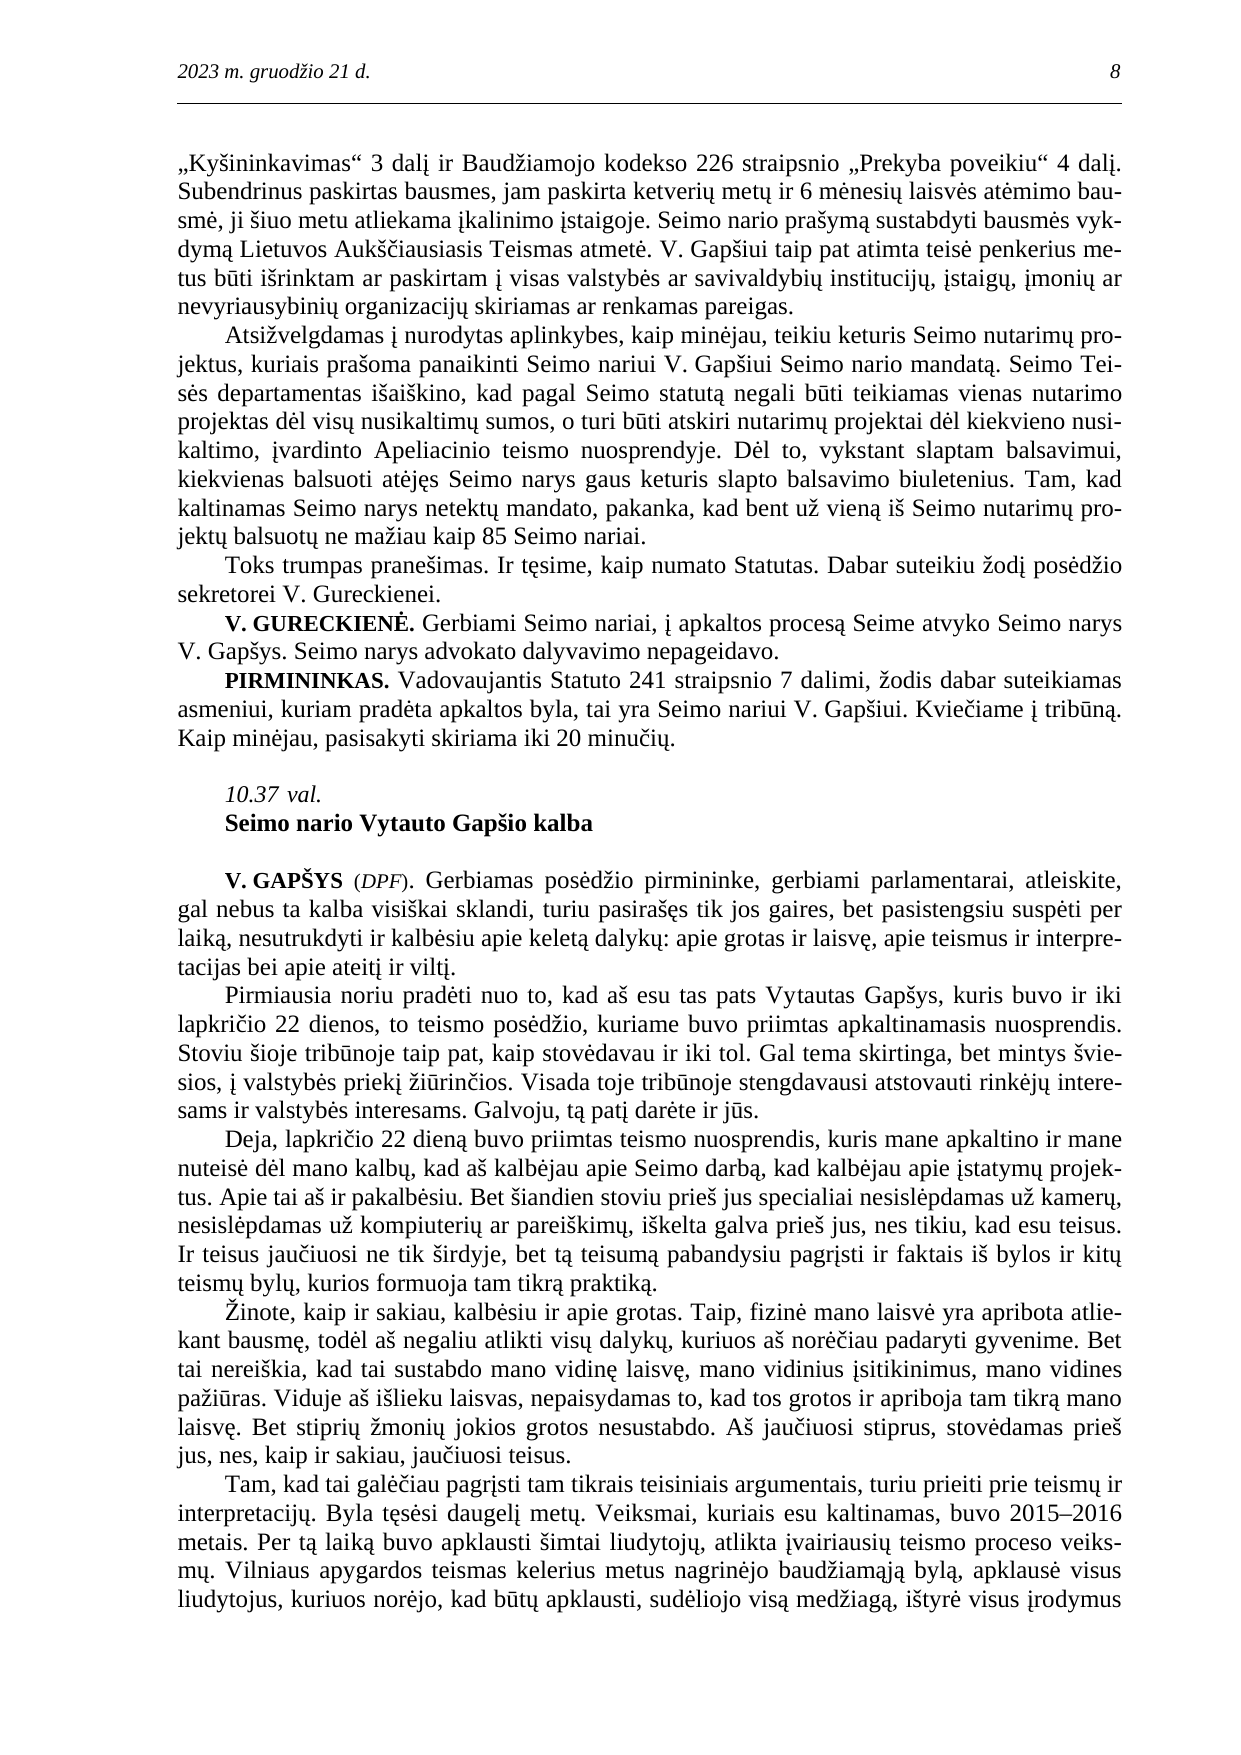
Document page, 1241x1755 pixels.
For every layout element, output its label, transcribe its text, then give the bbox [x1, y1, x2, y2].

text 10.37 val. [224, 780, 1122, 808]
text De­ja, lap­kri­čio 22 die­ną bu­vo pri­im­tas teis­mo nuosp­ren­dis, ku­ris ma­ne ap­kal­ti­no ir ma­ne nu­tei­sė dėl ma­no kal­bų, kad aš kal­bė­jau apie Sei­mo dar­bą, kad kal­bė­jau apie įsta­ty­mų pro­jek­tus. Apie tai aš ir pa­kal­bė­siu. Bet šian­dien sto­viu prieš jus spe­cia­liai ne­si­slėp­da­mas už ka­me­rų, ne­si­slėp­da­mas už kom­piu­te­rių ar pa­reiš­ki­mų, iš­kel­ta gal­va prieš jus, nes ti­kiu, kad esu tei­sus. Ir tei­sus jau­čiuo­si ne tik šir­dy­je, bet tą tei­su­mą pa­ban­dy­siu pa­grįs­ti ir fak­tais iš by­los ir ki­tų teis­mų by­lų, ku­rios for­muo­ja tam tik­rą prak­ti­ką. [177, 1124, 1122, 1297]
text V. GURECKIENĖ. Ger­bia­mi Sei­mo na­riai, į ap­kal­tos pro­ce­są Sei­me at­vy­ko Sei­mo na­rys V. Gap­šys. Sei­mo na­rys ad­vo­ka­to da­ly­va­vi­mo ne­pa­gei­da­vo. [177, 608, 1122, 665]
text „Ky­ši­nin­ka­vi­mas“ 3 da­lį ir Bau­džia­mo­jo ko­dek­so 226 straips­nio „Pre­ky­ba po­vei­kiu“ 4 da­lį. Su­ben­dri­nus pa­skir­tas baus­mes, jam pa­skir­ta ket­ve­rių me­tų ir 6 mė­ne­sių lais­vės at­ėmi­mo bau­s­mė, ji šiuo me­tu at­lie­ka­ma įka­li­ni­mo įstai­go­je. Sei­mo na­rio pra­šy­mą su­stab­dy­ti baus­mės vyk­dy­mą Lie­tu­vos Aukš­čiau­sia­sis Teis­mas at­me­tė. V. Gap­šiui taip pat at­im­ta tei­sė pen­ke­rius me­tus bū­ti iš­rink­tam ar pa­skir­tam į vi­sas vals­ty­bės ar sa­vi­val­dy­bių ins­ti­tu­ci­jų, įstai­gų, įmo­nių ar ne­vy­riau­sy­bi­nių or­ga­ni­za­ci­jų ski­ria­mas ar ren­ka­mas pa­rei­gas. [177, 148, 1122, 320]
text PIRMININKAS. Va­do­vau­jan­tis Sta­tu­to 241 straips­nio 7 da­li­mi, žo­dis da­bar su­tei­kia­mas as­me­niui, ku­riam pra­dė­ta ap­kal­tos by­la, tai yra Sei­mo na­riui V. Gap­šiui. Kvie­čia­me į tri­bū­ną. Kaip mi­nė­jau, pa­si­sa­ky­ti ski­ria­ma iki 20 mi­nu­čių. [177, 665, 1122, 751]
text Ži­no­te, kaip ir sa­kiau, kal­bė­siu ir apie gro­tas. Taip, fi­zi­nė ma­no lais­vė yra ap­ri­bo­ta at­lie­kant baus­mę, to­dėl aš ne­ga­liu at­lik­ti vi­sų da­ly­kų, ku­riuos aš no­rė­čiau pa­da­ry­ti gy­ve­ni­me. Bet tai ne­reiš­kia, kad tai su­stab­do ma­no vi­di­nę lais­vę, ma­no vi­di­nius įsi­ti­ki­ni­mus, ma­no vi­di­nes pa­žiū­ras. Vi­du­je aš iš­lie­ku lais­vas, ne­pai­sy­da­mas to, kad tos gro­tos ir ap­ri­bo­ja tam tik­rą ma­no lais­vę. Bet stip­rių žmo­nių jo­kios gro­tos ne­su­stab­do. Aš jau­čiuo­si stip­rus, sto­vė­da­mas prieš jus, nes, kaip ir sa­kiau, jau­čiuo­si tei­sus. [177, 1297, 1122, 1469]
text Sei­mo na­rio Vy­tau­to Gap­šio kal­ba [177, 808, 1122, 837]
text Toks trum­pas pra­ne­ši­mas. Ir tę­si­me, kaip nu­ma­to Sta­tu­tas. Da­bar su­tei­kiu žo­dį po­sė­džio sek­re­to­rei V. Gu­rec­kie­nei. [177, 550, 1122, 608]
text At­si­žvelg­da­mas į nu­ro­dy­tas ap­lin­ky­bes, kaip mi­nė­jau, tei­kiu ke­tu­ris Sei­mo nu­ta­ri­mų pro­jek­tus, ku­riais pra­šo­ma pa­nai­kin­ti Sei­mo na­riui V. Gap­šiui Sei­mo na­rio man­da­tą. Sei­mo Tei­sės de­par­ta­men­tas iš­aiš­ki­no, kad pa­gal Sei­mo sta­tu­tą ne­ga­li bū­ti tei­kia­mas vie­nas nu­ta­ri­mo pro­jek­tas dėl vi­sų nu­si­kal­ti­mų su­mos, o tu­ri bū­ti at­ski­ri nu­ta­ri­mų pro­jek­tai dėl kiek­vie­no nu­si­kal­ti­mo, įvar­din­to Ape­lia­ci­nio teis­mo nuosp­ren­dy­je. Dėl to, vyks­tant slap­tam bal­sa­vi­mui, kiek­vie­nas bal­suo­ti at­ėjęs Sei­mo na­rys gaus ke­tu­ris slap­to bal­sa­vi­mo biu­le­te­nius. Tam, kad kal­ti­na­mas Sei­mo na­rys ne­tek­tų man­da­to, pa­kan­ka, kad bent už vie­ną iš Sei­mo nu­ta­ri­mų pro­jek­tų bal­suo­tų ne ma­žiau kaip 85 Sei­mo na­riai. [177, 320, 1122, 550]
text V. GAPŠYS (DPF). Ger­bia­mas po­sė­džio pir­mi­nin­ke, ger­bia­mi par­la­men­ta­rai, at­leis­ki­te, gal ne­bus ta kal­ba vi­siš­kai sklan­di, tu­riu pa­si­ra­šęs tik jos gai­res, bet pa­si­steng­siu su­spė­ti per lai­ką, ne­su­truk­dy­ti ir kal­bė­siu apie ke­le­tą da­ly­kų: apie gro­tas ir lais­vę, apie teis­mus ir in­ter­pre­ta­ci­jas bei apie at­ei­tį ir vil­tį. [177, 865, 1122, 980]
text Pir­miau­sia no­riu pra­dė­ti nuo to, kad aš esu tas pats Vy­tau­tas Gap­šys, ku­ris bu­vo ir iki lap­kri­čio 22 die­nos, to teis­mo po­sė­džio, ku­ria­me bu­vo pri­im­tas ap­kal­ti­na­ma­sis nuosp­ren­dis. Sto­viu šio­je tri­bū­no­je taip pat, kaip sto­vė­da­vau ir iki tol. Gal te­ma skir­tin­ga, bet min­tys švie­sios, į vals­ty­bės prie­kį žiū­rin­čios. Vi­sa­da to­je tri­bū­no­je steng­da­vau­si at­sto­vau­ti rin­kė­jų in­te­re­sams ir vals­ty­bės in­te­re­sams. Gal­vo­ju, tą pa­tį da­rė­te ir jūs. [177, 980, 1122, 1124]
text Tam, kad tai ga­lė­čiau pa­grįs­ti tam tik­rais tei­si­niais ar­gu­men­tais, tu­riu pri­ei­ti prie teis­mų ir in­ter­pre­ta­ci­jų. By­la tę­sė­si dau­ge­lį me­tų. Veiks­mai, ku­riais esu kal­ti­na­mas, bu­vo 2015–2016 me­tais. Per tą lai­ką bu­vo ap­klaus­ti šim­tai liu­dy­to­jų, at­lik­ta įvai­riau­sių teis­mo pro­ce­so veiks­mų. Vil­niaus apy­gar­dos teis­mas ke­le­rius me­tus nag­ri­nė­jo bau­džia­mą­ją by­lą, ap­klau­sė vi­sus liu­dy­to­jus, ku­riuos no­rė­jo, kad bū­tų ap­klaus­ti, su­dė­lio­jo vi­są me­džia­gą, iš­ty­rė vi­sus įro­dy­mus [177, 1469, 1122, 1613]
